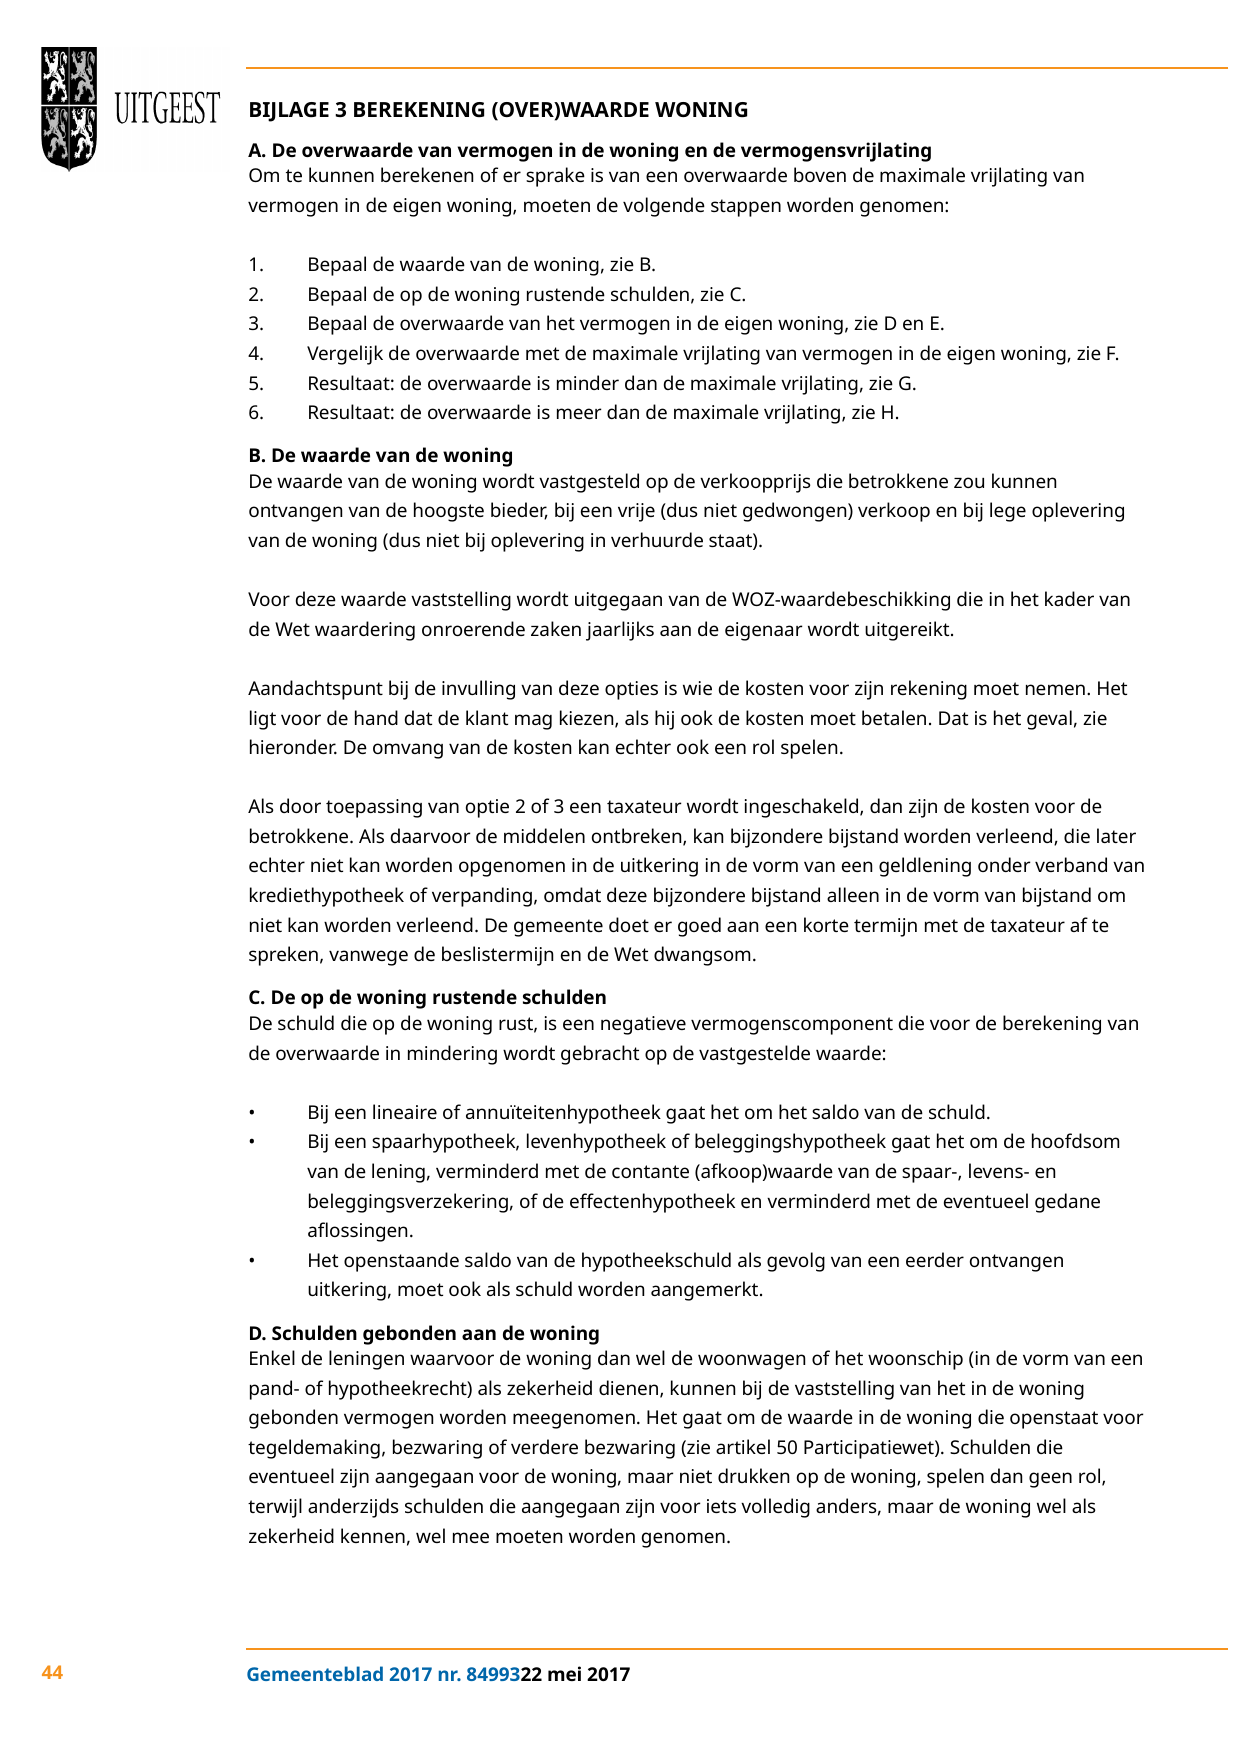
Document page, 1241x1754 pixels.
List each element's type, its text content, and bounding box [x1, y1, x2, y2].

list Bepaal de op de woning rustende schulden, zie C. [248, 281, 1152, 307]
list Bepaal de overwaarde van het vermogen in de eigen woning, zie D en E. [248, 311, 1152, 336]
text A. De overwaarde van vermogen in de woning en de vermogensvrijlating [248, 137, 1152, 163]
text Enkel de leningen waarvoor de woning dan wel de woonwagen of het woonschip (in de vorm van een pand- of hypotheekrecht) als zekerheid dienen, kunnen bij de vaststelling van het in de woning gebonden vermogen worden meegenomen. Het gaat om de waarde in de woning die openstaat voor tegeldemaking, bezwaring of verdere bezwaring (zie artikel 50 Participatiewet). Schulden die eventueel zijn aangegaan voor de woning, maar niet drukken op de woning, spelen dan geen rol, terwijl anderzijds schulden die aangegaan zijn voor iets volledig anders, maar de woning wel als zekerheid kennen, wel mee moeten worden genomen. [248, 1345, 1152, 1549]
list Bepaal de waarde van de woning, zie B. [248, 251, 1152, 277]
text BIJLAGE 3 BEREKENING (OVER)WAARDE WONING [248, 95, 1152, 123]
list Vergelijk de overwaarde met de maximale vrijlating van vermogen in de eigen woning, zie F. [248, 340, 1152, 366]
list Bij een lineaire of annuïteitenhypotheek gaat het om het saldo van de schuld. [248, 1099, 1152, 1125]
text Als door toepassing van optie 2 of 3 een taxateur wordt ingeschakeld, dan zijn de kosten voor de betrokkene. Als daarvoor de middelen ontbreken, kan bijzondere bijstand worden verleend, die later echter niet kan worden opgenomen in de uitkering in de vorm van een geldlening onder verband van krediethypotheek of verpanding, omdat deze bijzondere bijstand alleen in de vorm van bijstand om niet kan worden verleend. De gemeente doet er goed aan een korte termijn met de taxateur af te spreken, vanwege de beslistermijn en de Wet dwangsom. [248, 793, 1152, 967]
text Aandachtspunt bij de invulling van deze opties is wie de kosten voor zijn rekening moet nemen. Het ligt voor de hand dat de klant mag kiezen, als hij ook de kosten moet betalen. Dat is het geval, zie hieronder. De omvang van de kosten kan echter ook een rol spelen. [248, 675, 1152, 760]
picture [41, 47, 231, 172]
list Bij een spaarhypotheek, levenhypotheek of beleggingshypotheek gaat het om de hoofdsom van de lening, verminderd met de contante (afkoop)waarde van de spaar-, levens- en beleggingsverzekering, of de effectenhypotheek en verminderd met de eventueel gedane aflossingen. [248, 1129, 1152, 1243]
text C. De op de woning rustende schulden [248, 984, 1152, 1010]
text De schuld die op de woning rust, is een negatieve vermogenscomponent die voor de berekening van de overwaarde in mindering wordt gebracht op de vastgestelde waarde: [248, 1010, 1152, 1066]
text D. Schulden gebonden aan de woning [248, 1320, 1152, 1345]
list Het openstaande saldo van de hypotheekschuld als gevolg van een eerder ontvangen uitkering, moet ook als schuld worden aangemerkt. [248, 1247, 1152, 1302]
list Resultaat: de overwaarde is meer dan de maximale vrijlating, zie H. [248, 399, 1152, 425]
text Om te kunnen berekenen of er sprake is van een overwaarde boven de maximale vrijlating van vermogen in de eigen woning, moeten de volgende stappen worden genomen: [248, 163, 1152, 218]
text De waarde van de woning wordt vastgesteld op de verkoopprijs die betrokkene zou kunnen ontvangen van de hoogste bieder, bij een vrije (dus niet gedwongen) verkoop en bij lege oplevering van de woning (dus niet bij oplevering in verhuurde staat). [248, 468, 1152, 553]
text B. De waarde van de woning [248, 442, 1152, 468]
list Resultaat: de overwaarde is minder dan de maximale vrijlating, zie G. [248, 370, 1152, 395]
text Voor deze waarde vaststelling wordt uitgegaan van de WOZ-waardebeschikking die in het kader van de Wet waardering onroerende zaken jaarlijks aan de eigenaar wordt uitgereikt. [248, 586, 1152, 642]
